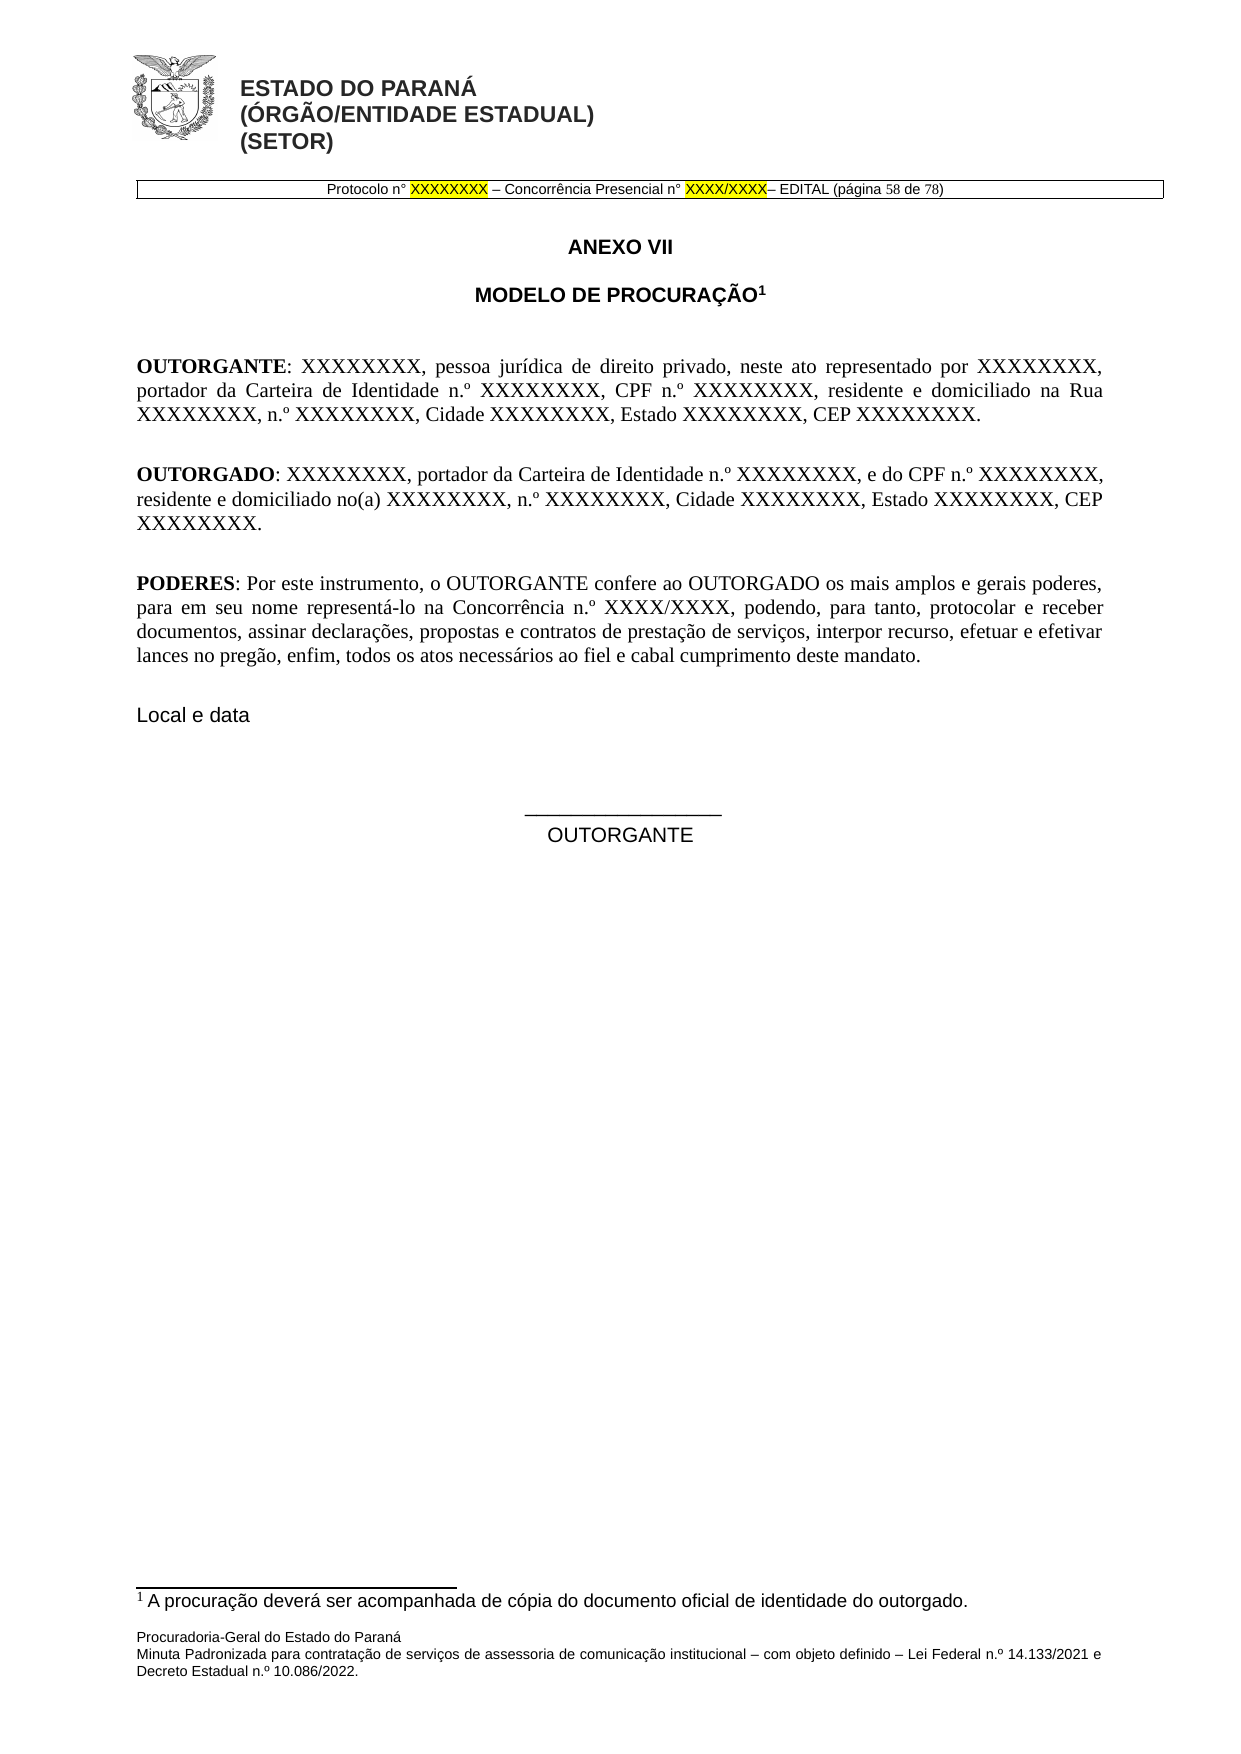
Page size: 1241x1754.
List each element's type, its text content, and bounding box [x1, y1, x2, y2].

picture [131, 54, 218, 141]
text OUTORGANTE: XXXXXXXX, pessoa jurídica de direito privado, neste ato representado por XXXXXXXX, portador da Carteira de Identidade n.º XXXXXXXX, CPF n.º XXXXXXXX, residente e domiciliado na Rua XXXXXXXX, n.º XXXXXXXX, Cidade XXXXXXXX, Estado XXXXXXXX, CEP XXXXXXXX. [136, 354, 1104, 426]
text PODERES: Por este instrumento, o OUTORGANTE confere ao OUTORGADO os mais amplos e gerais poderes, para em seu nome representá-lo na Concorrência n.º XXXX/XXXX, podendo, para tanto, protocolar e receber documentos, assinar declarações, propostas e contratos de prestação de serviços, interpor recurso, efetuar e efetivar lances no pregão, enfim, todos os atos necessários ao fiel e cabal cumprimento deste mandato. [136, 571, 1104, 667]
text OUTORGADO: XXXXXXXX, portador da Carteira de Identidade n.º XXXXXXXX, e do CPF n.º XXXXXXXX, residente e domiciliado no(a) XXXXXXXX, n.º XXXXXXXX, Cidade XXXXXXXX, Estado XXXXXXXX, CEP XXXXXXXX. [136, 462, 1104, 534]
text OUTORGANTE [136, 822, 1104, 846]
text Local e data [136, 703, 1110, 727]
text A procuração deverá ser acompanhada de cópia do documento oficial de identidade do outorgado. [136, 1588, 1104, 1612]
text ANEXO VII [136, 234, 1104, 258]
text _________________ [136, 793, 1110, 817]
text MODELO DE PROCURAÇÃO [136, 282, 1104, 306]
